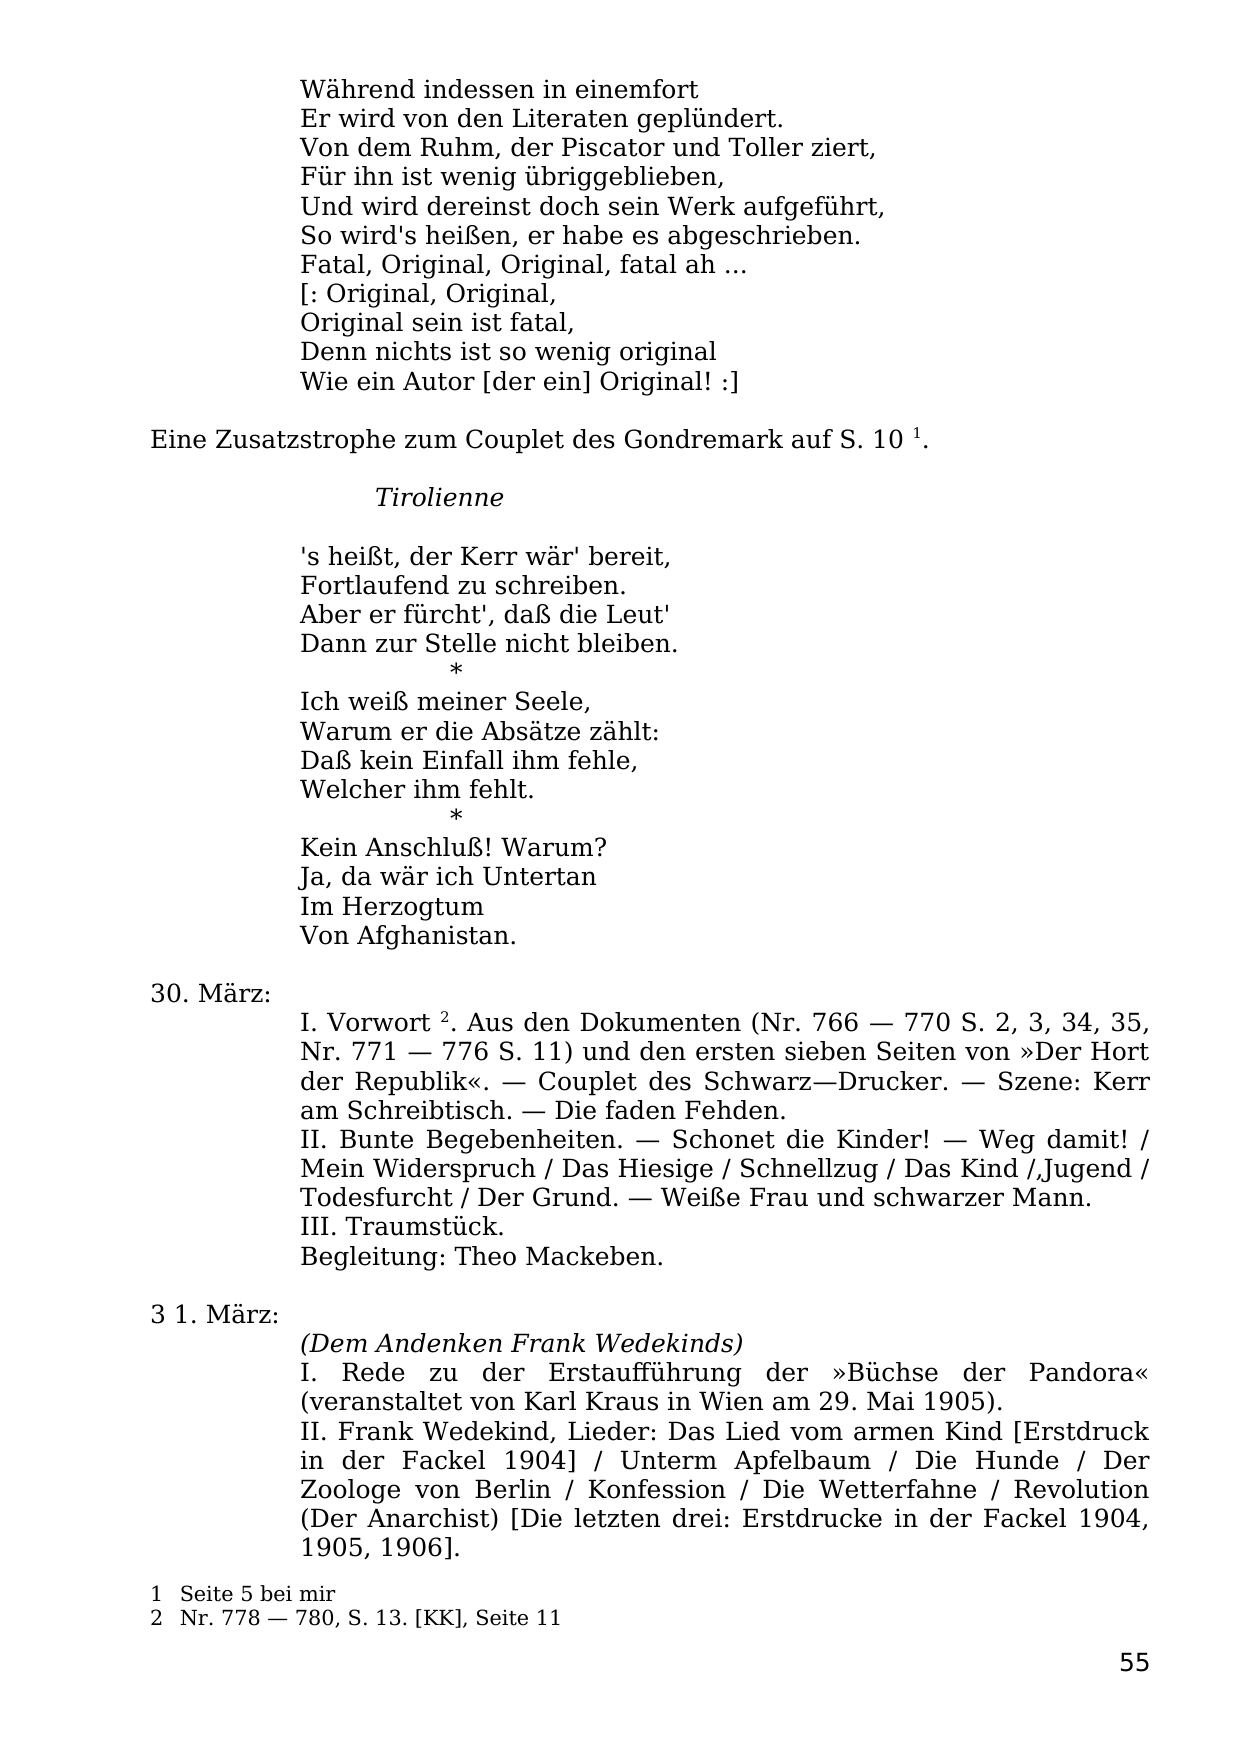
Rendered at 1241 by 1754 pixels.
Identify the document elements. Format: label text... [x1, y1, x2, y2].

text Denn nichts ist so wenig original [300, 337, 1151, 367]
text I. Rede zu der Erstaufführung der »Büchse der Pandora« (veranstaltet von Karl Kraus in Wien am 29. Mai 1905). [300, 1358, 1151, 1417]
text Dann zur Stelle nicht bleiben. [300, 629, 1151, 658]
text III. Traumstück. [300, 1212, 1151, 1242]
text II. Frank Wedekind, Lieder: Das Lied vom armen Kind [Erstdruck in der Fackel 1904] / Unterm Apfelbaum / Die Hunde / Der Zoologe von Berlin / Konfession / Die Wetterfahne / Revolution (Der Anarchist) [Die letzten drei: Erstdrucke in der Fackel 1904, 1905, 1906]. [300, 1417, 1151, 1562]
text Daß kein Einfall ihm fehle, [300, 746, 1151, 775]
text Von dem Ruhm, der Piscator und Toller ziert, [300, 133, 1151, 162]
text Original sein ist fatal, [300, 308, 1151, 337]
text Aber er fürcht', daß die Leut' [300, 600, 1151, 629]
text Seite 5 bei mir [150, 1582, 1151, 1606]
text So wird's heißen, er habe es abgeschrieben. [300, 221, 1151, 250]
text [: Original, Original, [300, 279, 1151, 308]
text 30. März: [150, 979, 1151, 1008]
text Von Afghanistan. [300, 921, 1151, 950]
text Im Herzogtum [300, 892, 1151, 921]
text Ich weiß meiner Seele, [300, 687, 1151, 717]
text Begleitung: Theo Mackeben. [150, 1242, 1151, 1271]
text Und wird dereinst doch sein Werk aufgeführt, [300, 192, 1151, 221]
text Kein Anschluß! Warum? [300, 833, 1151, 862]
text Welcher ihm fehlt. [300, 775, 1151, 804]
text II. Bunte Begebenheiten. — Schonet die Kinder! — Weg damit! / Mein Widerspruch / Das Hiesige / Schnellzug / Das Kind /,Jugend / Todesfurcht / Der Grund. — Weiße Frau und schwarzer Mann. [300, 1125, 1151, 1212]
text Für ihn ist wenig übriggeblieben, [300, 162, 1151, 192]
text Fortlaufend zu schreiben. [300, 571, 1151, 600]
text Warum er die Absätze zählt: [300, 717, 1151, 746]
text * [150, 658, 1151, 687]
text I. Vorwort . Aus den Dokumenten (Nr. 766 — 770 S. 2, 3, 34, 35, Nr. 771 — 776 S. 11) und den ersten sieben Seiten von »Der Hort der Republik«. — Couplet des Schwarz—Drucker. — Szene: Kerr am Schreibtisch. — Die faden Fehden. [300, 1008, 1151, 1125]
text 3 1. März: [150, 1300, 1151, 1329]
text * [150, 804, 1151, 833]
text Fatal, Original, Original, fatal ah ... [300, 250, 1151, 279]
text (Dem Andenken Frank Wedekinds) [150, 1329, 1151, 1358]
text Nr. 778 — 780, S. 13. [KK], Seite 11 [150, 1606, 1151, 1631]
text Während indessen in einemfort [300, 75, 1151, 104]
text Ja, da wär ich Untertan [300, 862, 1151, 892]
text Er wird von den Literaten geplündert. [300, 104, 1151, 133]
text 's heißt, der Kerr wär' bereit, [300, 542, 1151, 571]
text Tirolienne [300, 483, 1151, 512]
text Eine Zusatzstrophe zum Couplet des Gondremark auf S. 10 . [150, 425, 1151, 454]
text Wie ein Autor [der ein] Original! :] [300, 367, 1151, 396]
